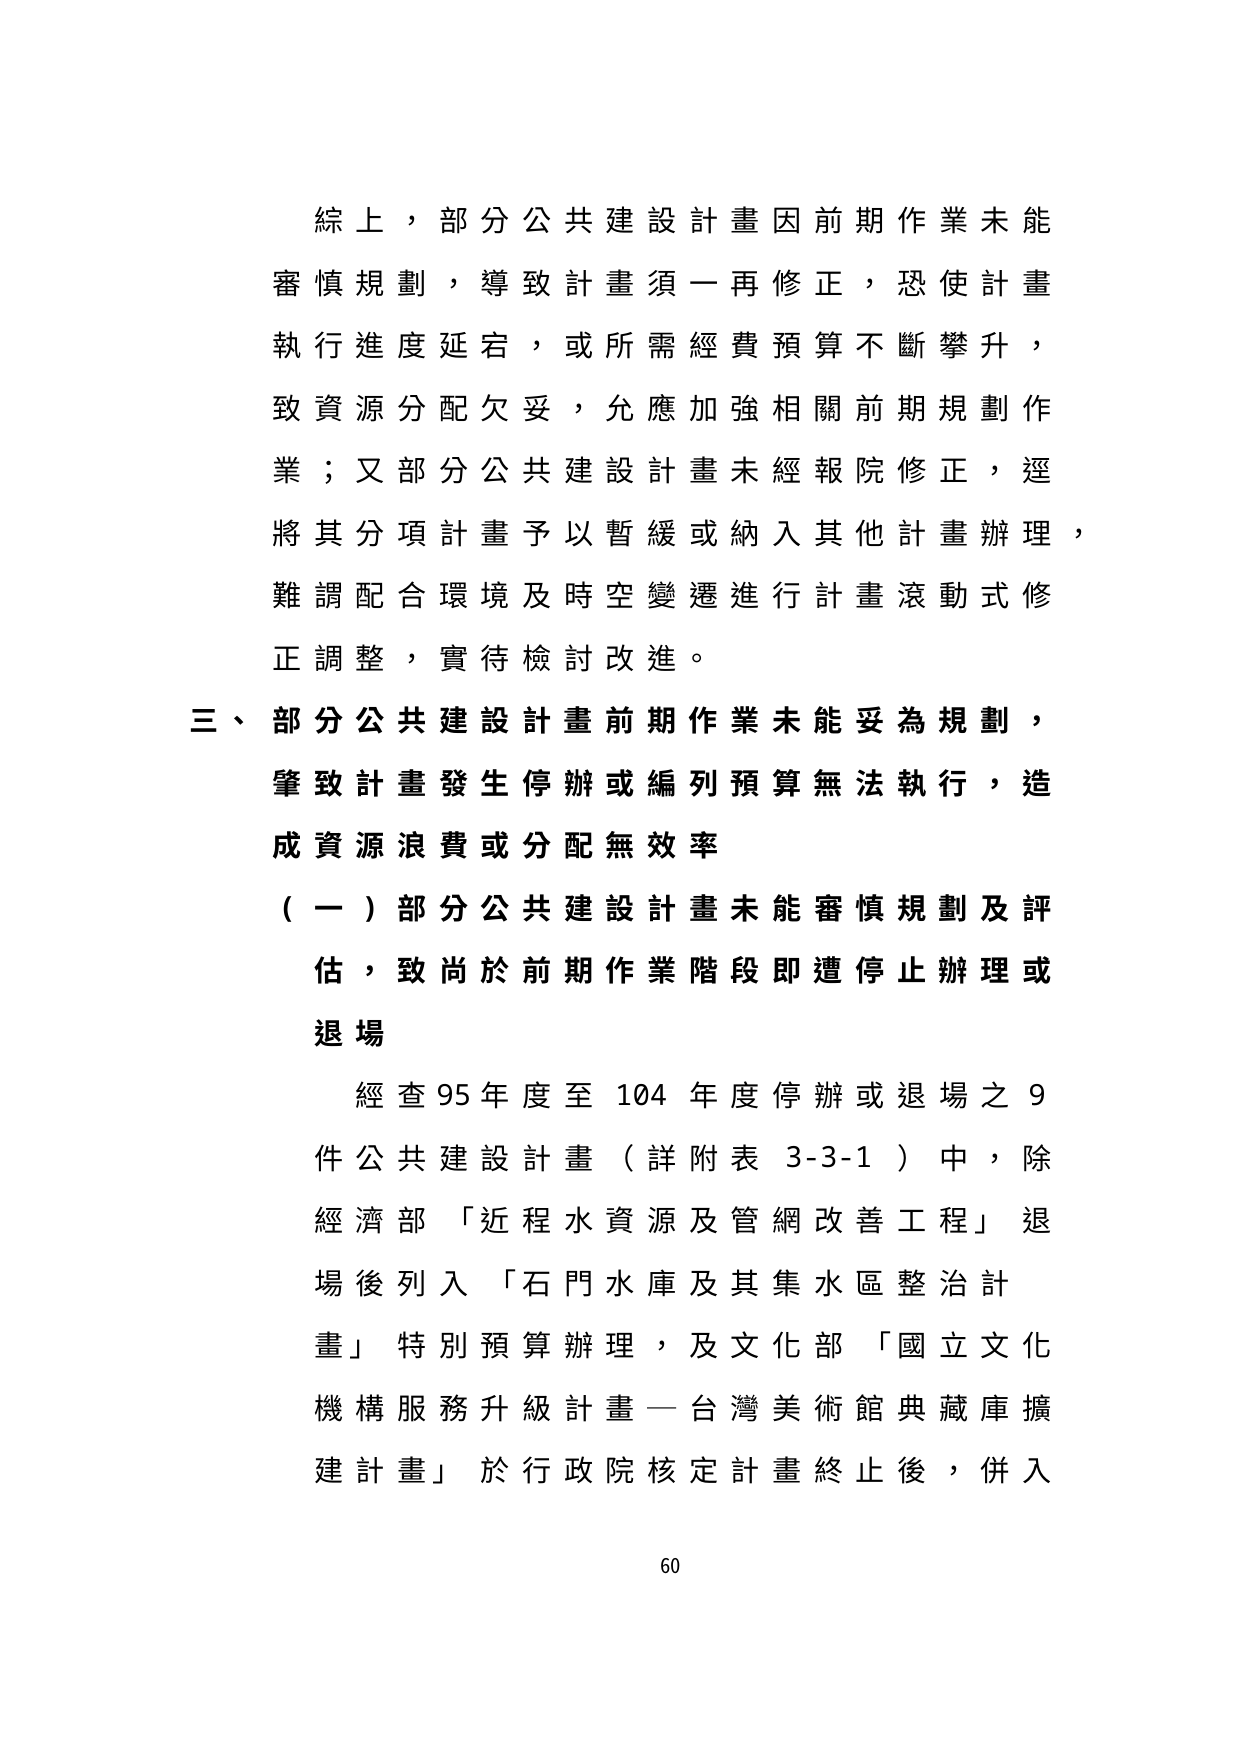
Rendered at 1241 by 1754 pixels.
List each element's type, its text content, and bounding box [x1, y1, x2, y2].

text 綜上，部分公共建設計畫因前期作業未能審慎規劃，導致計畫須一再修正，恐使計畫執行進度延宕，或所需經費預算不斷攀升，致資源分配欠妥，允應加強相關前期規劃作業；又部分公共建設計畫未經報院修正，逕將其分項計畫予以暫緩或納入其他計畫辦理，難謂配合環境及時空變遷進行計畫滾動式修正調整，實待檢討改進。 [242, 177, 1058, 677]
text 三、部分公共建設計畫前期作業未能妥為規劃，肇致計畫發生停辦或編列預算無法執行，造成資源浪費或分配無效率 [183, 677, 1058, 865]
text (一)部分公共建設計畫未能審慎規劃及評估，致尚於前期作業階段即遭停止辦理或退場 [241, 865, 1058, 1052]
text 經查95年度至104年度停辦或退場之9件公共建設計畫（詳附表3-3-1）中，除經濟部「近程水資源及管網改善工程」退場後列入「石門水庫及其集水區整治計畫」特別預算辦理，及文化部「國立文化機構服務升級計畫─台灣美術館典藏庫擴建計畫」於行政院核定計畫終止後，併入 [271, 1052, 1058, 1490]
